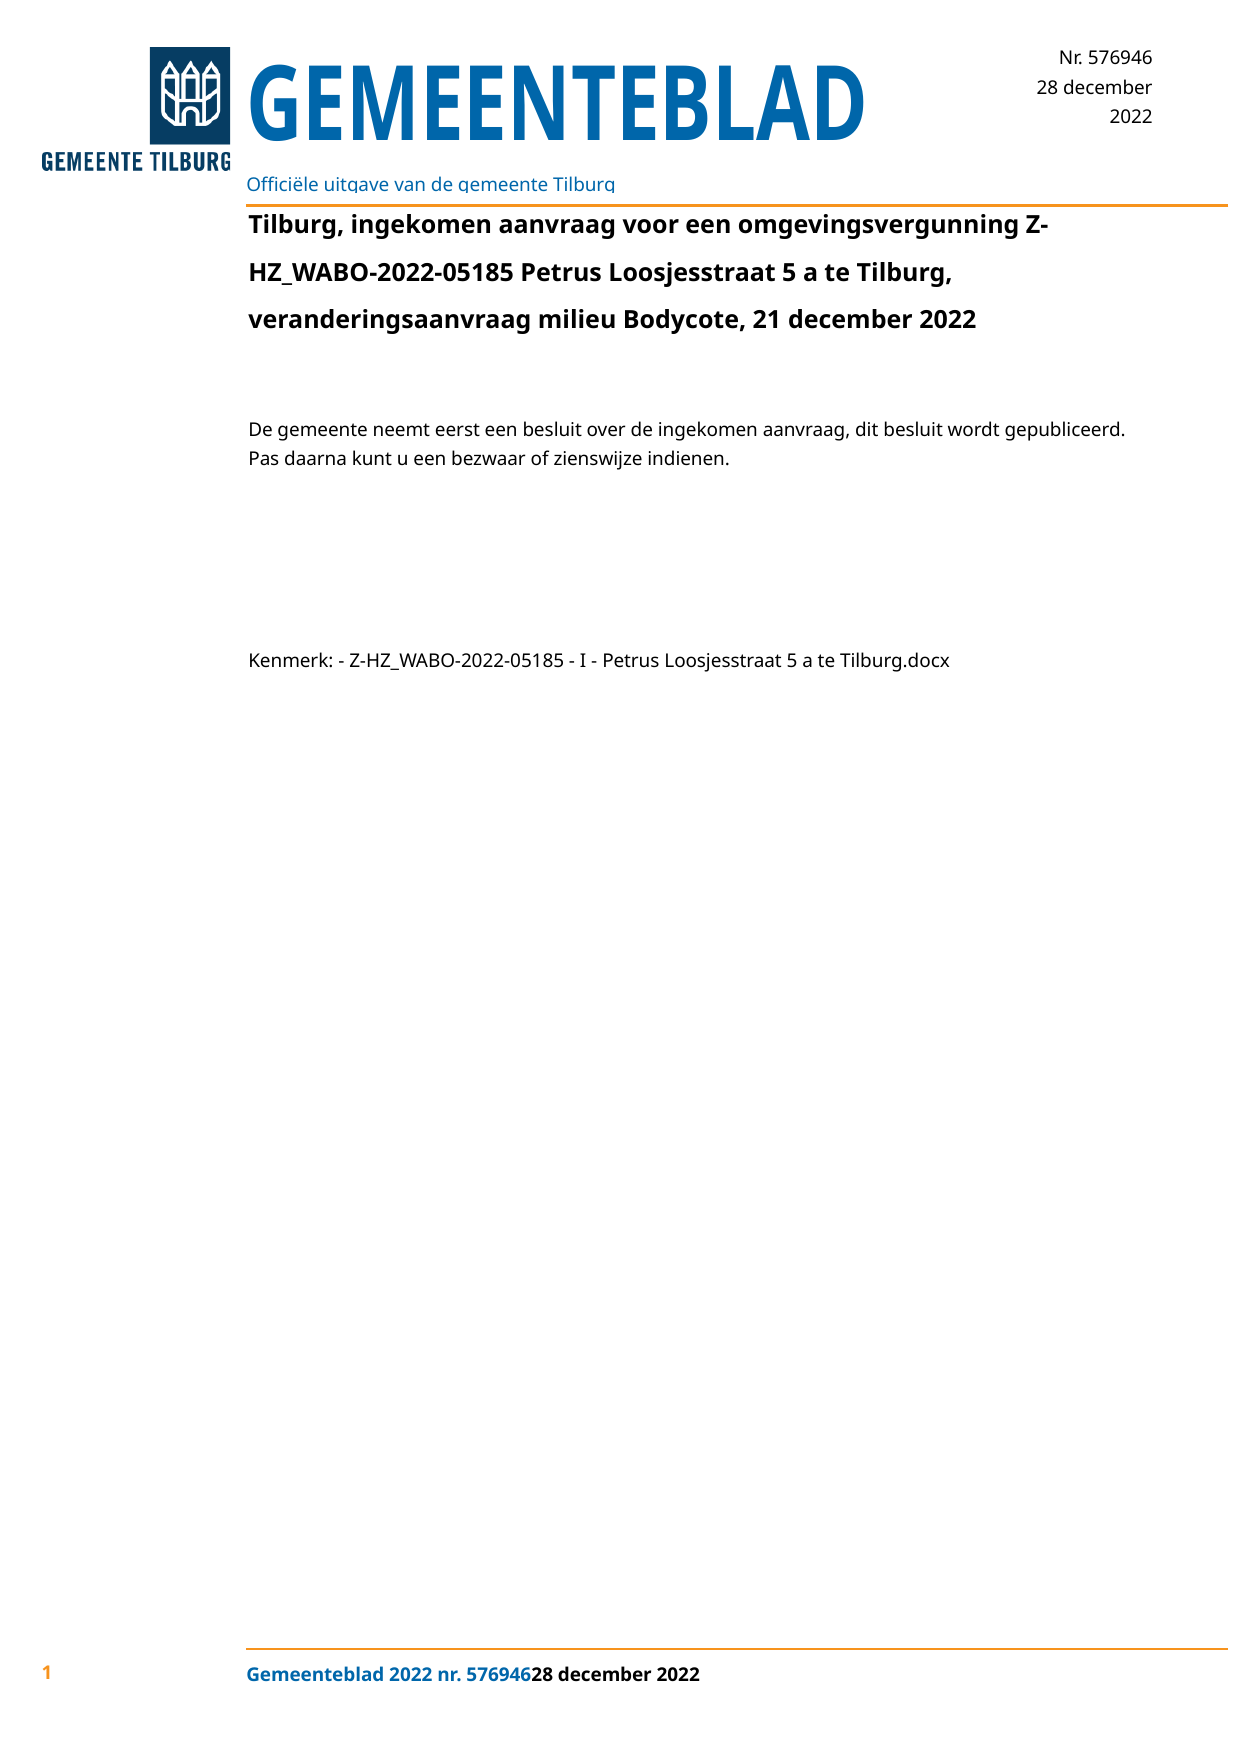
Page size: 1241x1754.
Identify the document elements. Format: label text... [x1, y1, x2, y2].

text Tilburg, ingekomen aanvraag voor een omgevingsvergunning Z-HZ_WABO-2022-05185 Petrus Loosjesstraat 5 a te Tilburg, veranderingsaanvraag milieu Bodycote, 21 december 2022 [248, 207, 1152, 336]
picture [41, 47, 231, 172]
text Kenmerk: - Z-HZ_WABO-2022-05185 - I - Petrus Loosjesstraat 5 a te Tilburg.docx [248, 647, 1152, 673]
text De gemeente neemt eerst een besluit over de ingekomen aanvraag, dit besluit wordt gepubliceerd. Pas daarna kunt u een bezwaar of zienswijze indienen. [248, 416, 1152, 471]
